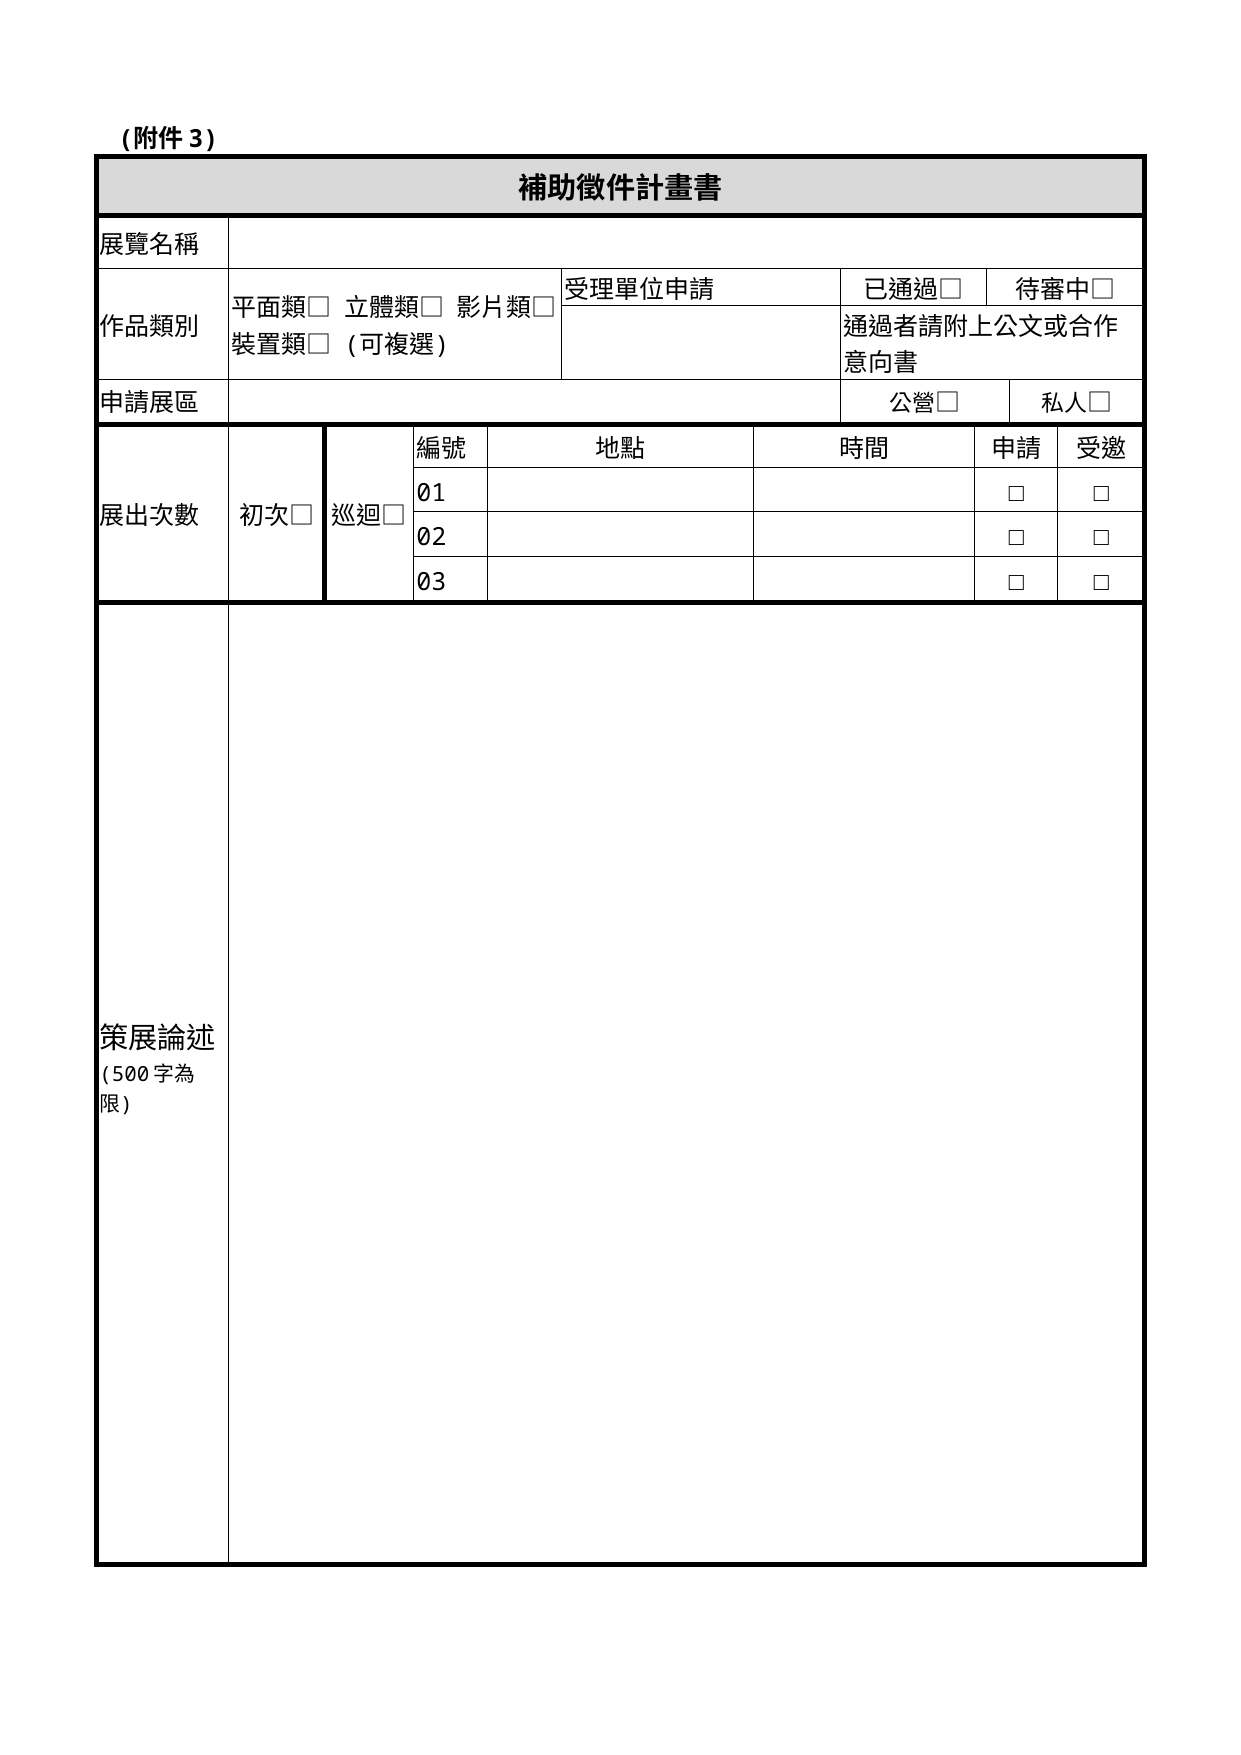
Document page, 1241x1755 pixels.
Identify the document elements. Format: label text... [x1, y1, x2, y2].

table_cell [488, 557, 753, 600]
table_header 補助徵件計畫書 [99, 159, 1142, 213]
table_cell 巡迴□ [327, 427, 413, 600]
table_cell 03 [414, 557, 487, 600]
table_cell □ [1058, 557, 1142, 600]
table_cell 策展論述 (500字為限) [99, 605, 228, 1562]
table_cell 01 [414, 468, 487, 511]
table_cell 平面類□ 立體類□ 影片類□ 裝置類□ (可複選) [229, 269, 561, 379]
table_cell [488, 512, 753, 556]
table_cell 通過者請附上公文或合作意向書 [841, 306, 1142, 379]
table_cell 申請 [975, 427, 1057, 467]
table_cell 02 [414, 512, 487, 556]
table_cell [229, 380, 840, 422]
table_cell 展覽名稱 [99, 218, 228, 268]
table_cell [562, 306, 840, 379]
table_cell [229, 218, 1142, 268]
table_cell □ [975, 512, 1057, 556]
table_cell 申請展區 [99, 380, 228, 422]
table_cell 地點 [488, 427, 753, 467]
table_cell 公營□ [841, 380, 1009, 422]
table_cell □ [975, 557, 1057, 600]
table_cell [754, 468, 974, 511]
table_cell 受理單位申請 [562, 269, 840, 305]
table_cell 已通過□ [841, 269, 986, 305]
table_cell 待審中□ [987, 269, 1142, 305]
table_cell [754, 557, 974, 600]
table_cell 受邀 [1058, 427, 1142, 467]
table_cell □ [975, 468, 1057, 511]
table_cell 私人□ [1010, 380, 1142, 422]
table_cell [229, 605, 1142, 1562]
table_cell 編號 [414, 427, 487, 467]
table_cell [754, 512, 974, 556]
table_cell 展出次數 [99, 427, 228, 600]
table_cell 時間 [754, 427, 974, 467]
text (附件3) [118, 118, 1122, 154]
table_cell □ [1058, 468, 1142, 511]
table_cell [488, 468, 753, 511]
table_cell 初次□ [229, 427, 322, 600]
table_cell 作品類別 [99, 269, 228, 379]
table_cell □ [1058, 512, 1142, 556]
